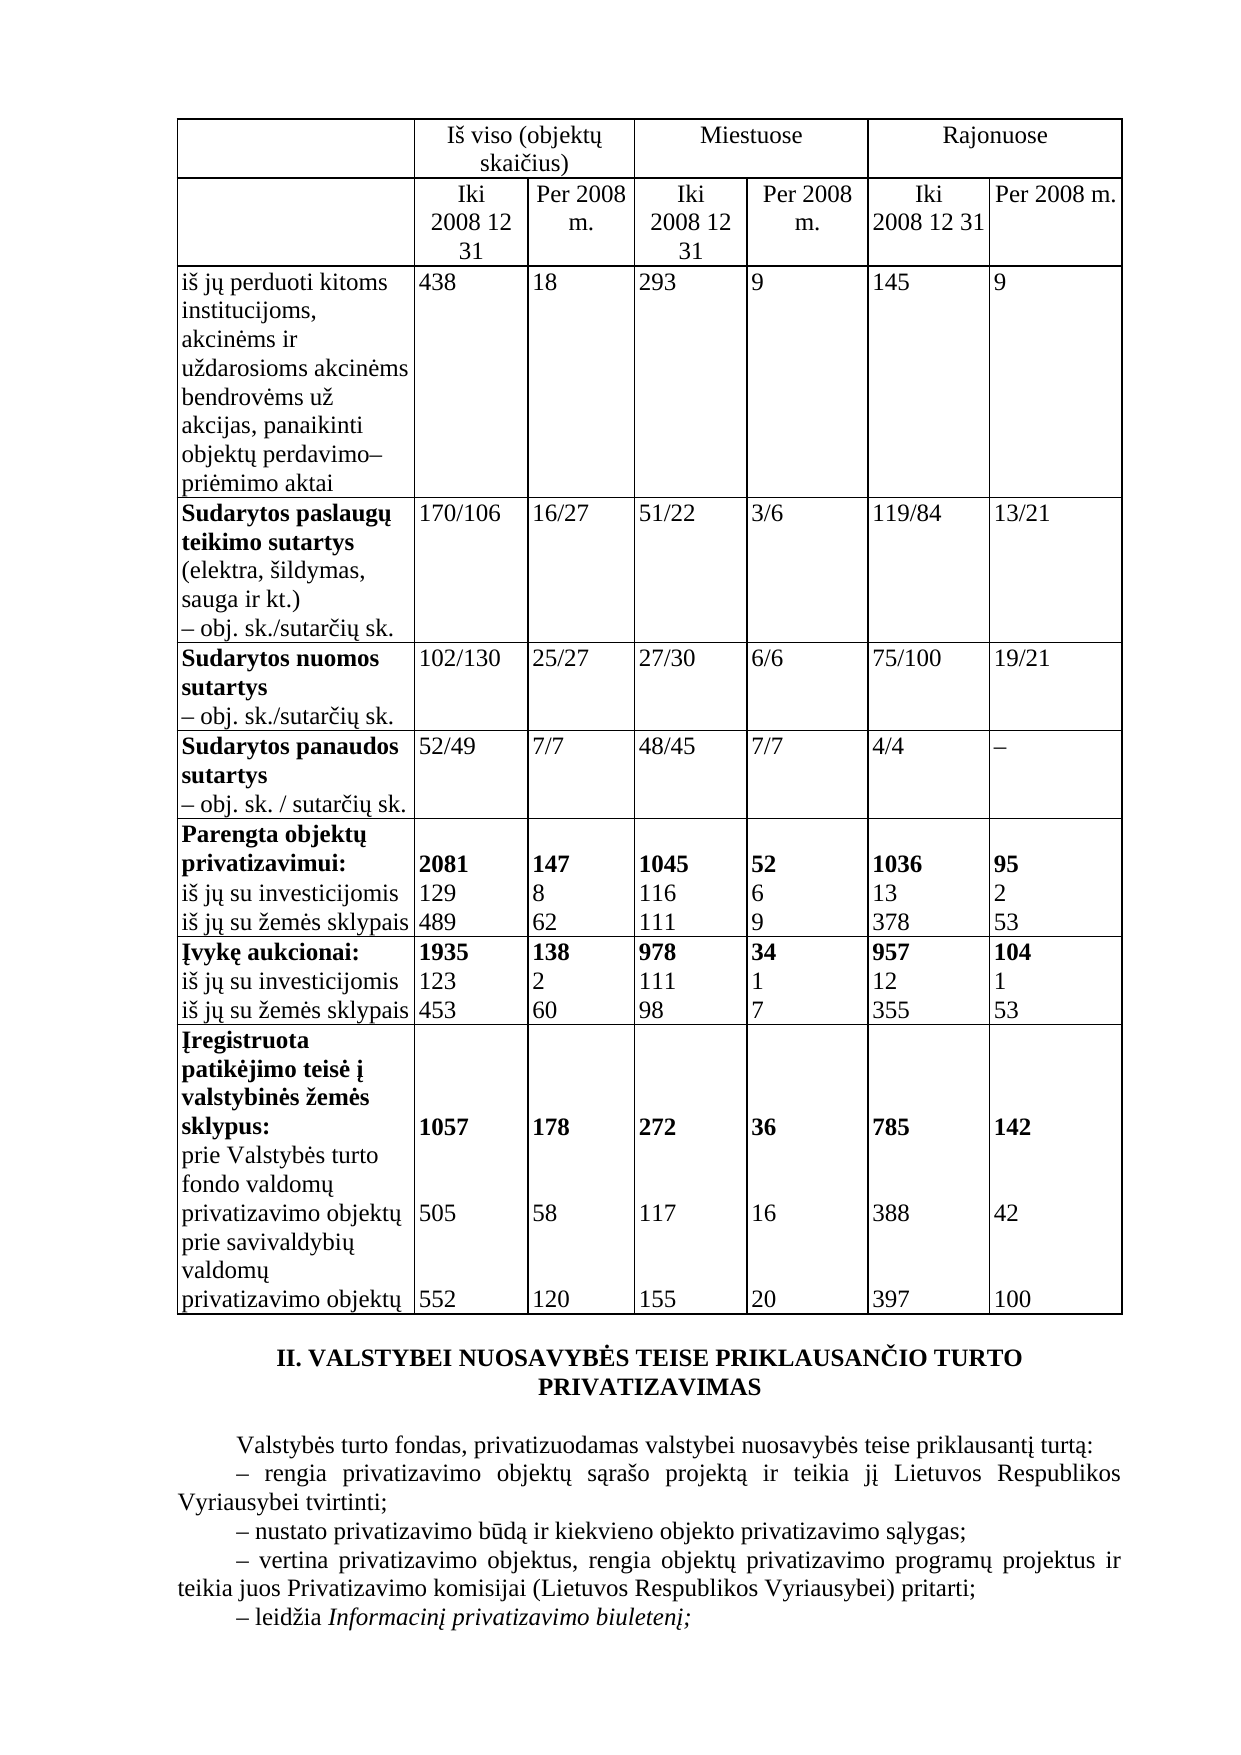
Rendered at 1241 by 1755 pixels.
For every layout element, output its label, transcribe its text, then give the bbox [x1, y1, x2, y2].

text – leidžia Informacinį privatizavimo biuletenį; [177, 1602, 1122, 1631]
table_cell 75/100 [869, 643, 989, 730]
table_cell – [990, 731, 1121, 817]
table_cell 155 [635, 1227, 746, 1313]
table_cell [178, 179, 414, 265]
table_cell 111 [635, 907, 746, 936]
table_cell 123 [415, 966, 527, 995]
table_header Rajonuose [869, 120, 1121, 177]
table_cell 25/27 [529, 643, 634, 730]
table_cell 19/21 [990, 643, 1121, 730]
text – nustato privatizavimo būdą ir kiekvieno objekto privatizavimo sąlygas; [177, 1516, 1122, 1545]
table_cell 489 [415, 907, 527, 936]
table_cell 1935 [415, 937, 527, 966]
table_cell 117 [635, 1141, 746, 1227]
table_cell Įregistruota patikėjimo teisė į valstybinės žemės sklypus: [178, 1025, 414, 1141]
table_cell [635, 819, 746, 848]
table_cell 178 [529, 1025, 634, 1141]
table_cell 6 [748, 878, 867, 907]
table_cell 552 [415, 1227, 527, 1313]
table_cell 52/49 [415, 731, 527, 817]
table_cell 20 [748, 1227, 867, 1313]
table_cell 6/6 [748, 643, 867, 730]
table_cell 2 [990, 878, 1121, 907]
table_cell Per 2008 m. [529, 179, 634, 265]
table_cell 95 [990, 848, 1121, 878]
table_cell 1 [748, 966, 867, 995]
table_cell iš jų su investicijomis [178, 878, 414, 907]
table_cell 388 [869, 1141, 989, 1227]
table_cell Iki 2008 12 31 [635, 179, 746, 265]
table_cell 1057 [415, 1025, 527, 1141]
table_cell 62 [529, 907, 634, 936]
table_cell 51/22 [635, 498, 746, 642]
table_cell 7/7 [529, 731, 634, 817]
table_cell 119/84 [869, 498, 989, 642]
table_cell 13 [869, 878, 989, 907]
text Valstybės turto fondas, privatizuodamas valstybei nuosavybės teise priklausantį turtą: [177, 1430, 1122, 1458]
table_cell 138 [529, 937, 634, 966]
table_cell Per 2008 m. [990, 179, 1121, 265]
table_cell 453 [415, 995, 527, 1023]
table_cell Parengta objektų privatizavimui: [178, 819, 414, 878]
table_cell Sudarytos nuomos sutartys – obj. sk./sutarčių sk. [178, 643, 414, 730]
table_cell 978 [635, 937, 746, 966]
table_cell 100 [990, 1227, 1121, 1313]
table_cell 2 [529, 966, 634, 995]
table_cell 4/4 [869, 731, 989, 817]
text – rengia privatizavimo objektų sąrašo projektą ir teikia jį Lietuvos Respublikos Vyriausybei tvirtinti; [177, 1458, 1122, 1516]
table_cell [990, 819, 1121, 848]
table_cell 397 [869, 1227, 989, 1313]
table_cell 27/30 [635, 643, 746, 730]
table_cell 16 [748, 1141, 867, 1227]
table_cell 355 [869, 995, 989, 1023]
table_cell Sudarytos panaudos sutartys – obj. sk. / sutarčių sk. [178, 731, 414, 817]
table_cell [869, 819, 989, 848]
table_cell 60 [529, 995, 634, 1023]
table_cell iš jų su žemės sklypais [178, 907, 414, 936]
table_cell 145 [869, 267, 989, 497]
table_cell 9 [990, 267, 1121, 497]
table_cell prie savivaldybių valdomų privatizavimo objektų [178, 1227, 414, 1313]
table_cell 3/6 [748, 498, 867, 642]
table_cell 104 [990, 937, 1121, 966]
table_cell 53 [990, 907, 1121, 936]
table_cell 120 [529, 1227, 634, 1313]
table_cell Įvykę aukcionai: [178, 937, 414, 966]
table_cell 378 [869, 907, 989, 936]
table_cell 1036 [869, 848, 989, 878]
table_cell 1045 [635, 848, 746, 878]
table_cell Iki 2008 12 31 [415, 179, 527, 265]
table_cell 111 [635, 966, 746, 995]
table_cell 9 [748, 267, 867, 497]
table_cell 7 [748, 995, 867, 1023]
table_cell 116 [635, 878, 746, 907]
table_cell 785 [869, 1025, 989, 1141]
table_cell Iki 2008 12 31 [869, 179, 989, 265]
table_cell 957 [869, 937, 989, 966]
table_cell 147 [529, 848, 634, 878]
table_cell Sudarytos paslaugų teikimo sutartys (elektra, šildymas, sauga ir kt.) – obj. sk./sutarčių sk. [178, 498, 414, 642]
table_cell 12 [869, 966, 989, 995]
table_cell 36 [748, 1025, 867, 1141]
table_cell 48/45 [635, 731, 746, 817]
table_cell 53 [990, 995, 1121, 1023]
table_cell 9 [748, 907, 867, 936]
table_cell 34 [748, 937, 867, 966]
table_cell 42 [990, 1141, 1121, 1227]
table_cell 16/27 [529, 498, 634, 642]
table_cell 272 [635, 1025, 746, 1141]
table_cell [415, 819, 527, 848]
table_cell iš jų su žemės sklypais [178, 995, 414, 1023]
table_cell [748, 819, 867, 848]
table_cell 170/106 [415, 498, 527, 642]
table_cell iš jų su investicijomis [178, 966, 414, 995]
table_cell 102/130 [415, 643, 527, 730]
table_header Miestuose [635, 120, 867, 177]
table_cell [529, 819, 634, 848]
table_header [178, 120, 414, 177]
table_cell 142 [990, 1025, 1121, 1141]
text – vertina privatizavimo objektus, rengia objektų privatizavimo programų projektus ir teikia juos Privatizavimo komisijai (Lietuvos Respublikos Vyriausybei) pritarti; [177, 1545, 1122, 1602]
table_cell 293 [635, 267, 746, 497]
table_header Iš viso (objektų skaičius) [415, 120, 634, 177]
table_cell 52 [748, 848, 867, 878]
table_cell prie Valstybės turto fondo valdomų privatizavimo objektų [178, 1141, 414, 1227]
table_cell 438 [415, 267, 527, 497]
table_cell 98 [635, 995, 746, 1023]
table_cell 18 [529, 267, 634, 497]
table_cell 8 [529, 878, 634, 907]
text II. VALSTYBEI NUOSAVYBĖS TEISE PRIKLAUSANČIO TURTO PRIVATIZAVIMAS [177, 1343, 1122, 1401]
table_cell 505 [415, 1141, 527, 1227]
table_cell 13/21 [990, 498, 1121, 642]
table_cell 1 [990, 966, 1121, 995]
table_cell 129 [415, 878, 527, 907]
table_cell 58 [529, 1141, 634, 1227]
table_cell Per 2008 m. [748, 179, 867, 265]
table_cell 2081 [415, 848, 527, 878]
table_cell iš jų perduoti kitoms institucijoms, akcinėms ir uždarosioms akcinėms bendrovėms už akcijas, panaikinti objektų perdavimo–priėmimo aktai [178, 267, 414, 497]
table_cell 7/7 [748, 731, 867, 817]
